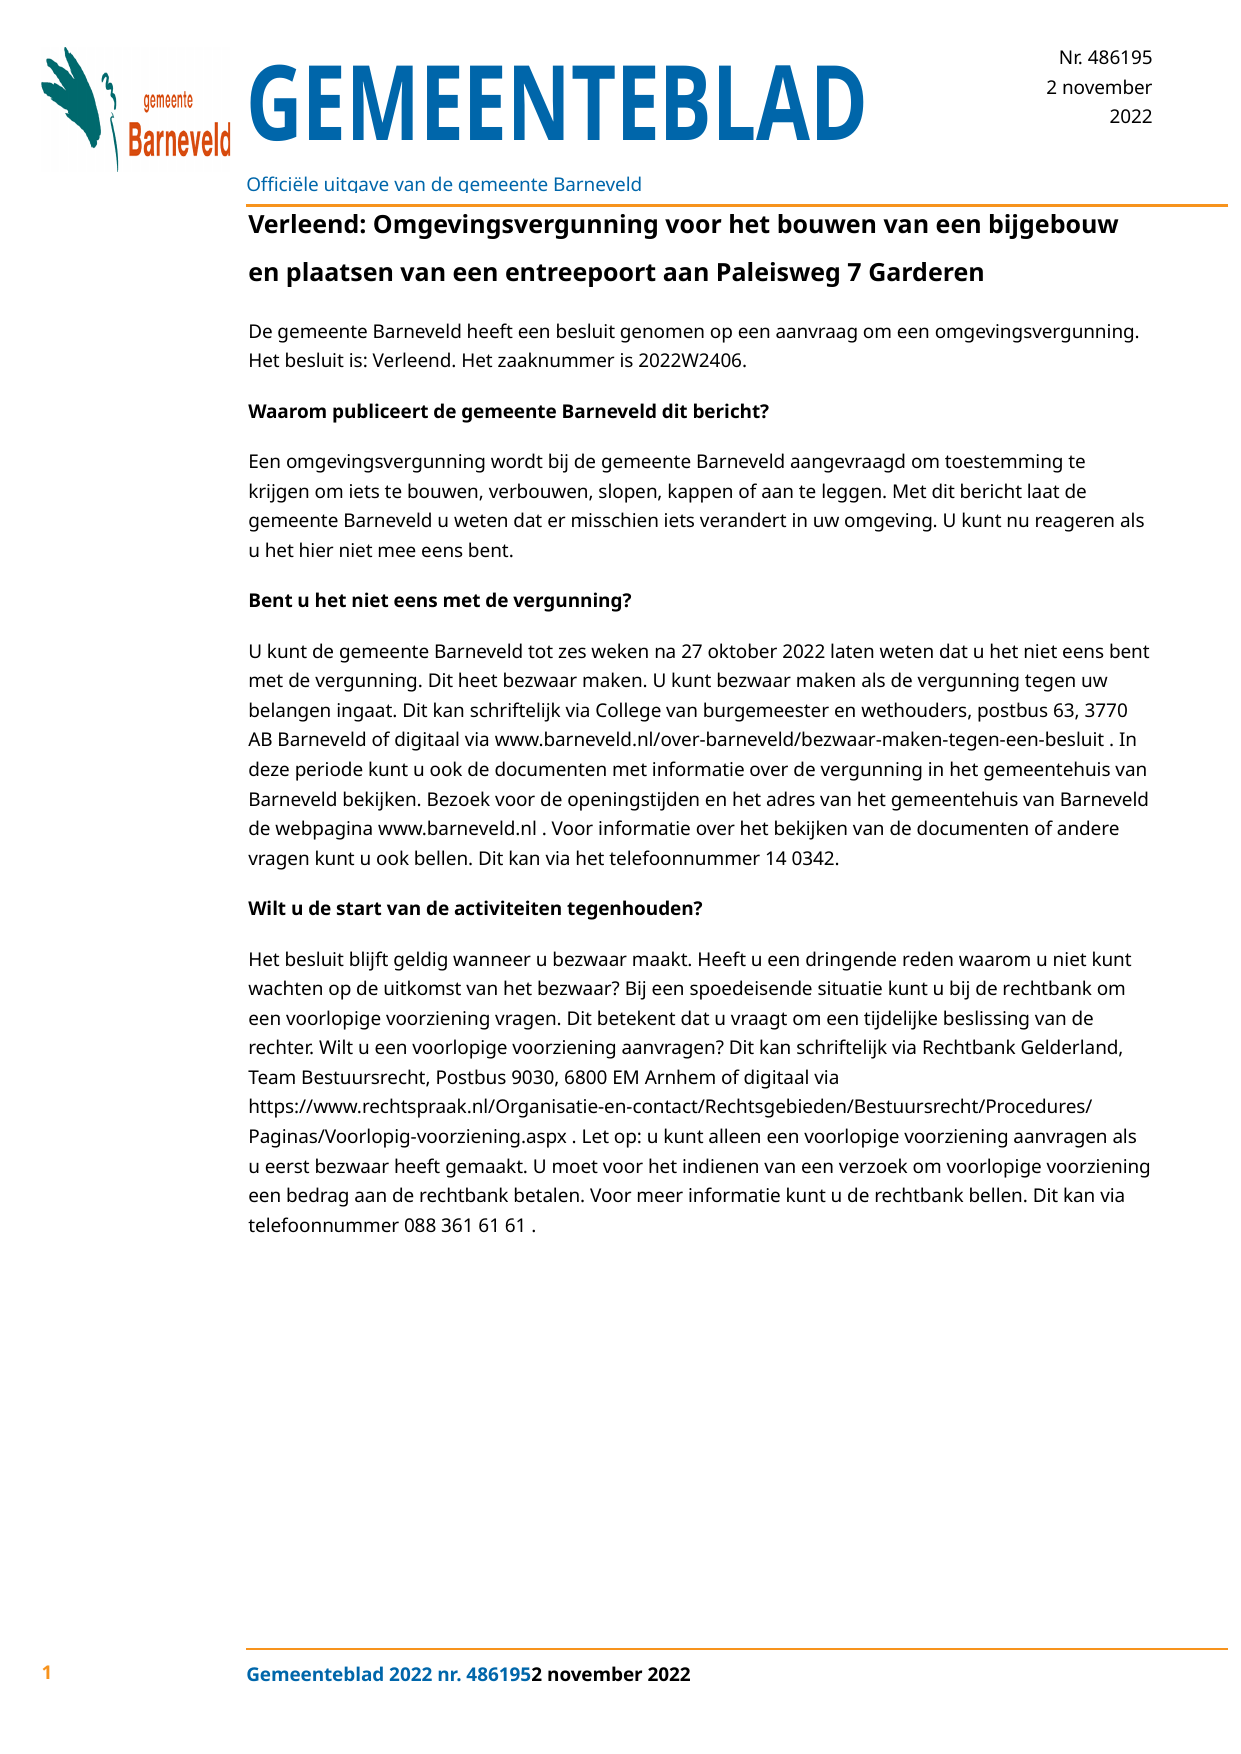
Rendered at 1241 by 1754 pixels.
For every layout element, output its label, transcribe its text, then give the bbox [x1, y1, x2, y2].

text Wilt u de start van de activiteiten tegenhouden? [248, 895, 1152, 921]
text Verleend: Omgevingsvergunning voor het bouwen van een bijgebouw en plaatsen van een entreepoort aan Paleisweg 7 Garderen [248, 207, 1152, 288]
text Het besluit blijft geldig wanneer u bezwaar maakt. Heeft u een dringende reden waarom u niet kunt wachten op de uitkomst van het bezwaar? Bij een spoedeisende situatie kunt u bij de rechtbank om een voorlopige voorziening vragen. Dit betekent dat u vraagt om een tijdelijke beslissing van de rechter. Wilt u een voorlopige voorziening aanvragen? Dit kan schriftelijk via Rechtbank Gelderland, Team Bestuursrecht, Postbus 9030, 6800 EM Arnhem of digitaal via https://www.rechtspraak.nl/Organisatie-en-contact/Rechtsgebieden/Bestuursrecht/Procedures/Paginas/Voorlopig-voorziening.aspx . Let op: u kunt alleen een voorlopige voorziening aanvragen als u eerst bezwaar heeft gemaakt. U moet voor het indienen van een verzoek om voorlopige voorziening een bedrag aan de rechtbank betalen. Voor meer informatie kunt u de rechtbank bellen. Dit kan via telefoonnummer 088 361 61 61 . [248, 946, 1152, 1238]
text Een omgevingsvergunning wordt bij de gemeente Barneveld aangevraagd om toestemming te krijgen om iets te bouwen, verbouwen, slopen, kappen of aan te leggen. Met dit bericht laat de gemeente Barneveld u weten dat er misschien iets verandert in uw omgeving. U kunt nu reageren als u het hier niet mee eens bent. [248, 448, 1152, 563]
text Waarom publiceert de gemeente Barneveld dit bericht? [248, 398, 1152, 424]
text U kunt de gemeente Barneveld tot zes weken na 27 oktober 2022 laten weten dat u het niet eens bent met de vergunning. Dit heet bezwaar maken. U kunt bezwaar maken als de vergunning tegen uw belangen ingaat. Dit kan schriftelijk via College van burgemeester en wethouders, postbus 63, 3770 AB Barneveld of digitaal via www.barneveld.nl/over-barneveld/bezwaar-maken-tegen-een-besluit . In deze periode kunt u ook de documenten met informatie over de vergunning in het gemeentehuis van Barneveld bekijken. Bezoek voor de openingstijden en het adres van het gemeentehuis van Barneveld de webpagina www.barneveld.nl . Voor informatie over het bekijken van de documenten of andere vragen kunt u ook bellen. Dit kan via het telefoonnummer 14 0342. [248, 638, 1152, 871]
picture [41, 47, 231, 172]
text De gemeente Barneveld heeft een besluit genomen op een aanvraag om een omgevingsvergunning. Het besluit is: Verleend. Het zaaknummer is 2022W2406. [248, 318, 1152, 373]
text Bent u het niet eens met de vergunning? [248, 587, 1152, 613]
